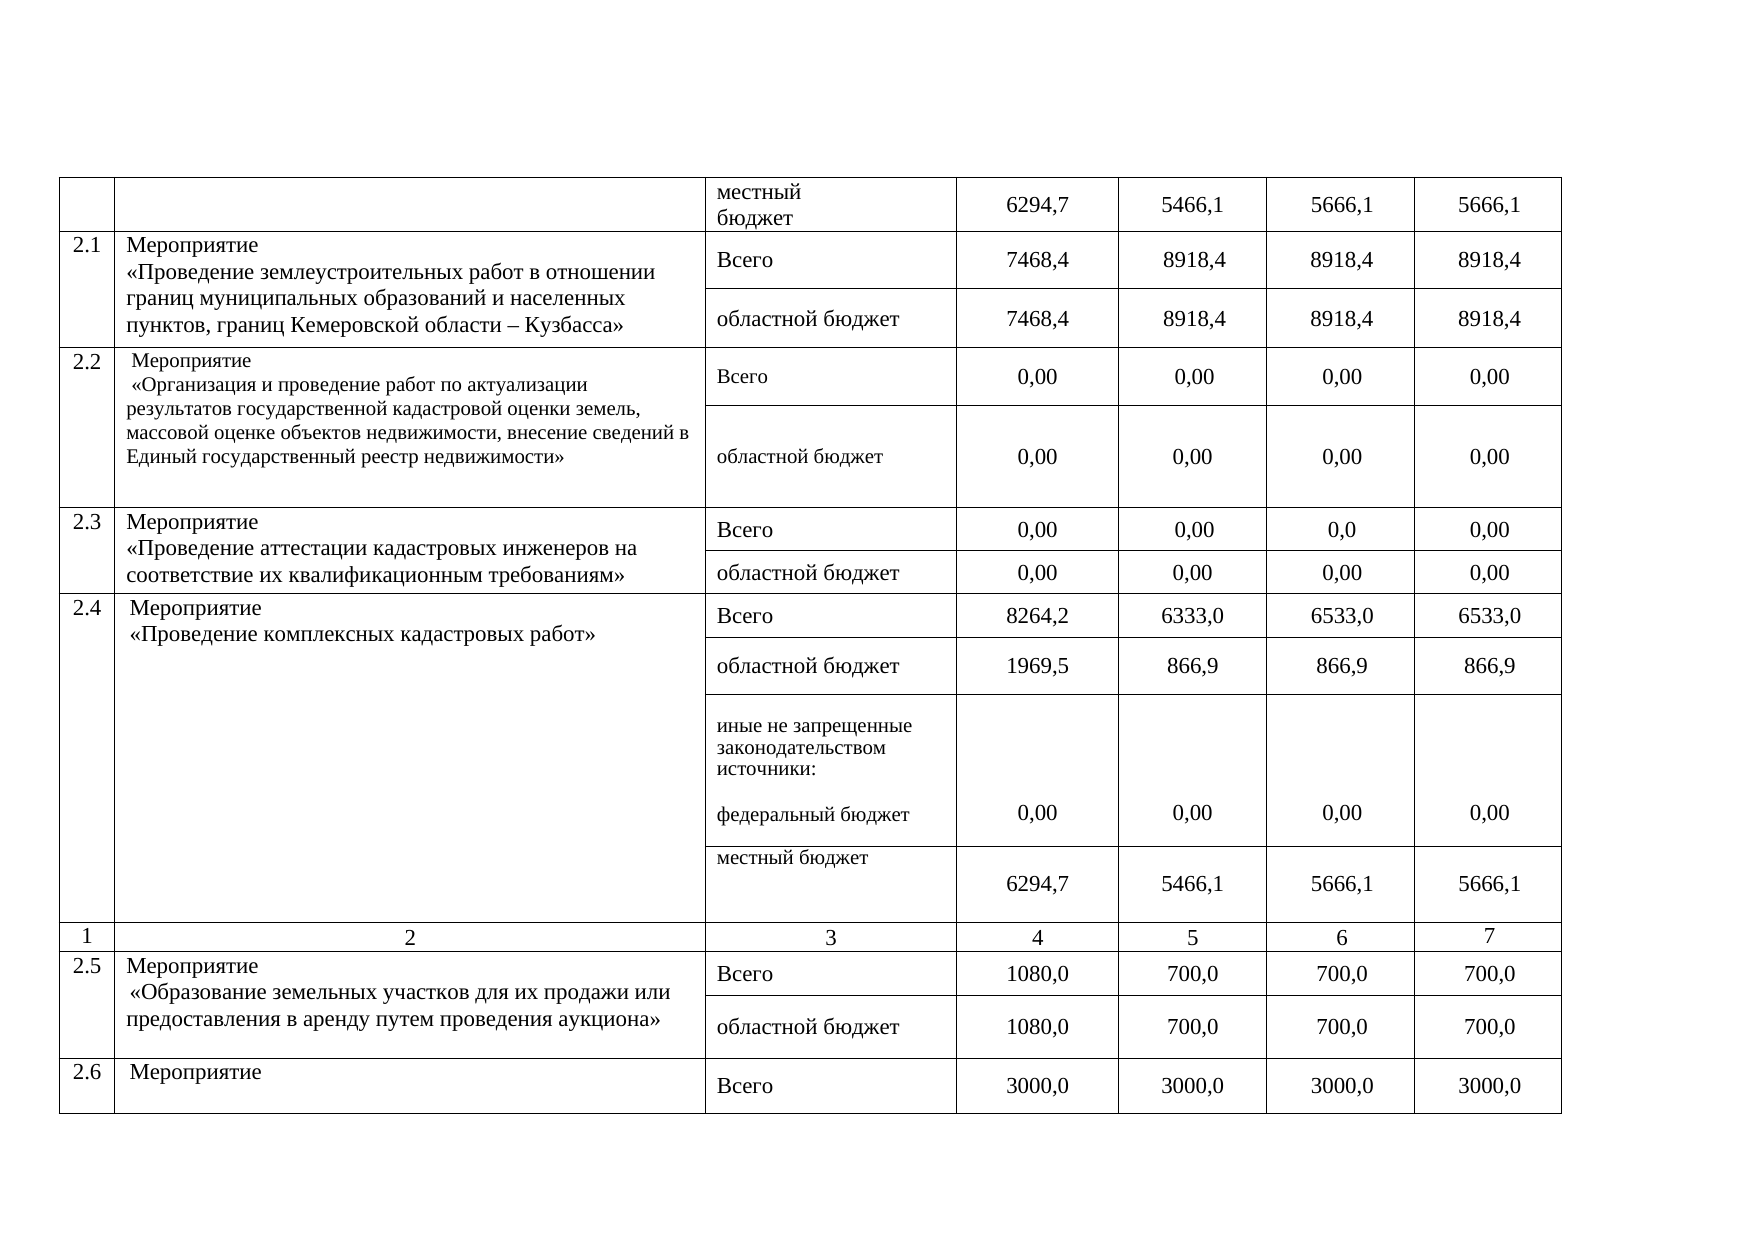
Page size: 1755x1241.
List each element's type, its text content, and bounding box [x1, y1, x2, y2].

table_cell Всего [706, 1059, 956, 1113]
table_cell областной бюджет [706, 406, 956, 507]
table_cell 866,9 [1415, 638, 1561, 694]
table_cell 0,00 [1119, 348, 1266, 404]
table_cell 6294,7 [957, 847, 1118, 922]
table_cell 0,00 [1550, 695, 1561, 846]
table_cell 0,00 [957, 551, 1118, 593]
table_cell 5666,1 [1415, 847, 1561, 922]
table_cell 7468,4 [957, 289, 1118, 347]
table_cell 0,00 [1415, 695, 1425, 846]
table_cell Всего [706, 348, 956, 404]
table_cell 8918,4 [1119, 232, 1266, 288]
table_cell 0,00 [1119, 551, 1266, 593]
table_cell Всего [706, 232, 956, 288]
table_cell 700,0 [1415, 952, 1561, 995]
table_cell Мероприятие «Проведение землеустроительных работ в отношении границ муниципальных образований и населенных пунктов, границ Кемеровской области – Кузбасса» [115, 232, 705, 347]
table_cell 700,0 [1267, 952, 1414, 995]
table_cell местный бюджет [706, 178, 717, 231]
table_cell 8918,4 [1415, 289, 1561, 347]
table_cell 6 [1267, 923, 1414, 951]
table_cell 2.5 [60, 952, 114, 1057]
table_cell 866,9 [1119, 638, 1266, 694]
table_cell 0,00 [957, 508, 1118, 550]
table_cell 0,00 [1415, 406, 1561, 507]
table_cell областной бюджет [706, 996, 956, 1057]
table_cell 8918,4 [1415, 232, 1561, 288]
table_cell 2.3 [60, 508, 114, 593]
table_cell 5466,1 [1119, 847, 1266, 922]
table_cell Всего [706, 508, 956, 550]
table_cell 3000,0 [957, 1059, 1118, 1113]
table_cell [60, 178, 114, 231]
table_cell 5 [1119, 923, 1266, 951]
table_cell Всего [706, 952, 956, 995]
table_cell 0,00 [1415, 551, 1561, 593]
table_cell 8918,4 [1267, 289, 1414, 347]
table_cell областной бюджет [706, 638, 956, 694]
table_cell Мероприятие «Организация и проведение аукционов по продаже земельных участков или продаже права аренды земельных участков» [115, 1059, 705, 1113]
table_cell 2.2 [60, 348, 114, 507]
table_cell 5666,1 [1415, 178, 1561, 231]
table_cell 0,00 [957, 348, 1118, 404]
table_cell 7 [1415, 923, 1561, 951]
table_cell Мероприятие «Проведение аттестации кадастровых инженеров на соответствие их квалификационным требованиям» [115, 508, 705, 593]
table_cell 6533,0 [1415, 594, 1561, 637]
table_cell Всего [706, 594, 956, 637]
table_cell 0,00 [1415, 508, 1561, 550]
table_cell 0,0 [1267, 508, 1414, 550]
table_cell 1080,0 [957, 996, 1118, 1057]
table_cell 866,9 [1267, 638, 1414, 694]
table_cell 8264,2 [957, 594, 1118, 637]
table_cell Мероприятие «Проведение комплексных кадастровых работ» [115, 594, 705, 922]
table_cell 6533,0 [1267, 594, 1414, 637]
table_cell 2 [115, 923, 705, 951]
table_cell 0,00 [1267, 551, 1414, 593]
table_cell [115, 178, 705, 231]
table_cell 0,00 [1119, 406, 1266, 507]
table_cell 0,00 [1267, 695, 1278, 846]
table_cell Мероприятие «Организация и проведение работ по актуализации результатов государственной кадастровой оценки земель, массовой оценке объектов недвижимости, внесение сведений в Единый государственный реестр недвижимости» [115, 348, 705, 507]
table_cell 1969,5 [957, 638, 1118, 694]
table_cell 0,00 [957, 406, 1118, 507]
table_cell местный бюджет [945, 178, 956, 231]
table_cell 6333,0 [1119, 594, 1266, 637]
table_cell 3000,0 [1119, 1059, 1266, 1113]
table_cell 3000,0 [1415, 1059, 1561, 1113]
table_cell 700,0 [1119, 952, 1266, 995]
table_cell 6294,7 [957, 178, 1118, 231]
table_cell 700,0 [1415, 996, 1561, 1057]
table_cell 2.1 [60, 232, 114, 347]
table_cell 0,00 [1267, 406, 1414, 507]
table_cell 700,0 [1267, 996, 1414, 1057]
table_cell областной бюджет [706, 289, 956, 347]
table_cell 0,00 [1119, 695, 1130, 846]
table_cell местный бюджет [706, 847, 717, 922]
table_cell 3 [706, 923, 956, 951]
table_cell 3000,0 [1267, 1059, 1414, 1113]
table_cell 1080,0 [957, 952, 1118, 995]
table_cell 0,00 [1415, 348, 1561, 404]
table_cell 700,0 [1119, 996, 1266, 1057]
table_cell 0,00 [1107, 695, 1118, 846]
table_cell 5666,1 [1267, 178, 1414, 231]
table_cell 0,00 [1403, 695, 1414, 846]
table_cell 8918,4 [1119, 289, 1266, 347]
table_cell областной бюджет [706, 551, 956, 593]
table_cell 0,00 [1255, 695, 1266, 846]
table_cell 0,00 [1119, 508, 1266, 550]
table_cell 2.4 [60, 594, 114, 922]
table_cell иные не запрещенные законодательством источники: федеральный бюджет [706, 695, 956, 846]
table_cell 0,00 [957, 695, 967, 846]
table_cell 2.6 [60, 1059, 114, 1113]
table_cell 4 [957, 923, 1118, 951]
table_cell 7468,4 [957, 232, 1118, 288]
table_cell 1 [60, 923, 114, 951]
table_cell 5666,1 [1267, 847, 1414, 922]
table_cell 0,00 [1267, 348, 1414, 404]
table_cell 8918,4 [1267, 232, 1414, 288]
table_cell местный бюджет [945, 847, 956, 922]
table_cell 5466,1 [1119, 178, 1266, 231]
